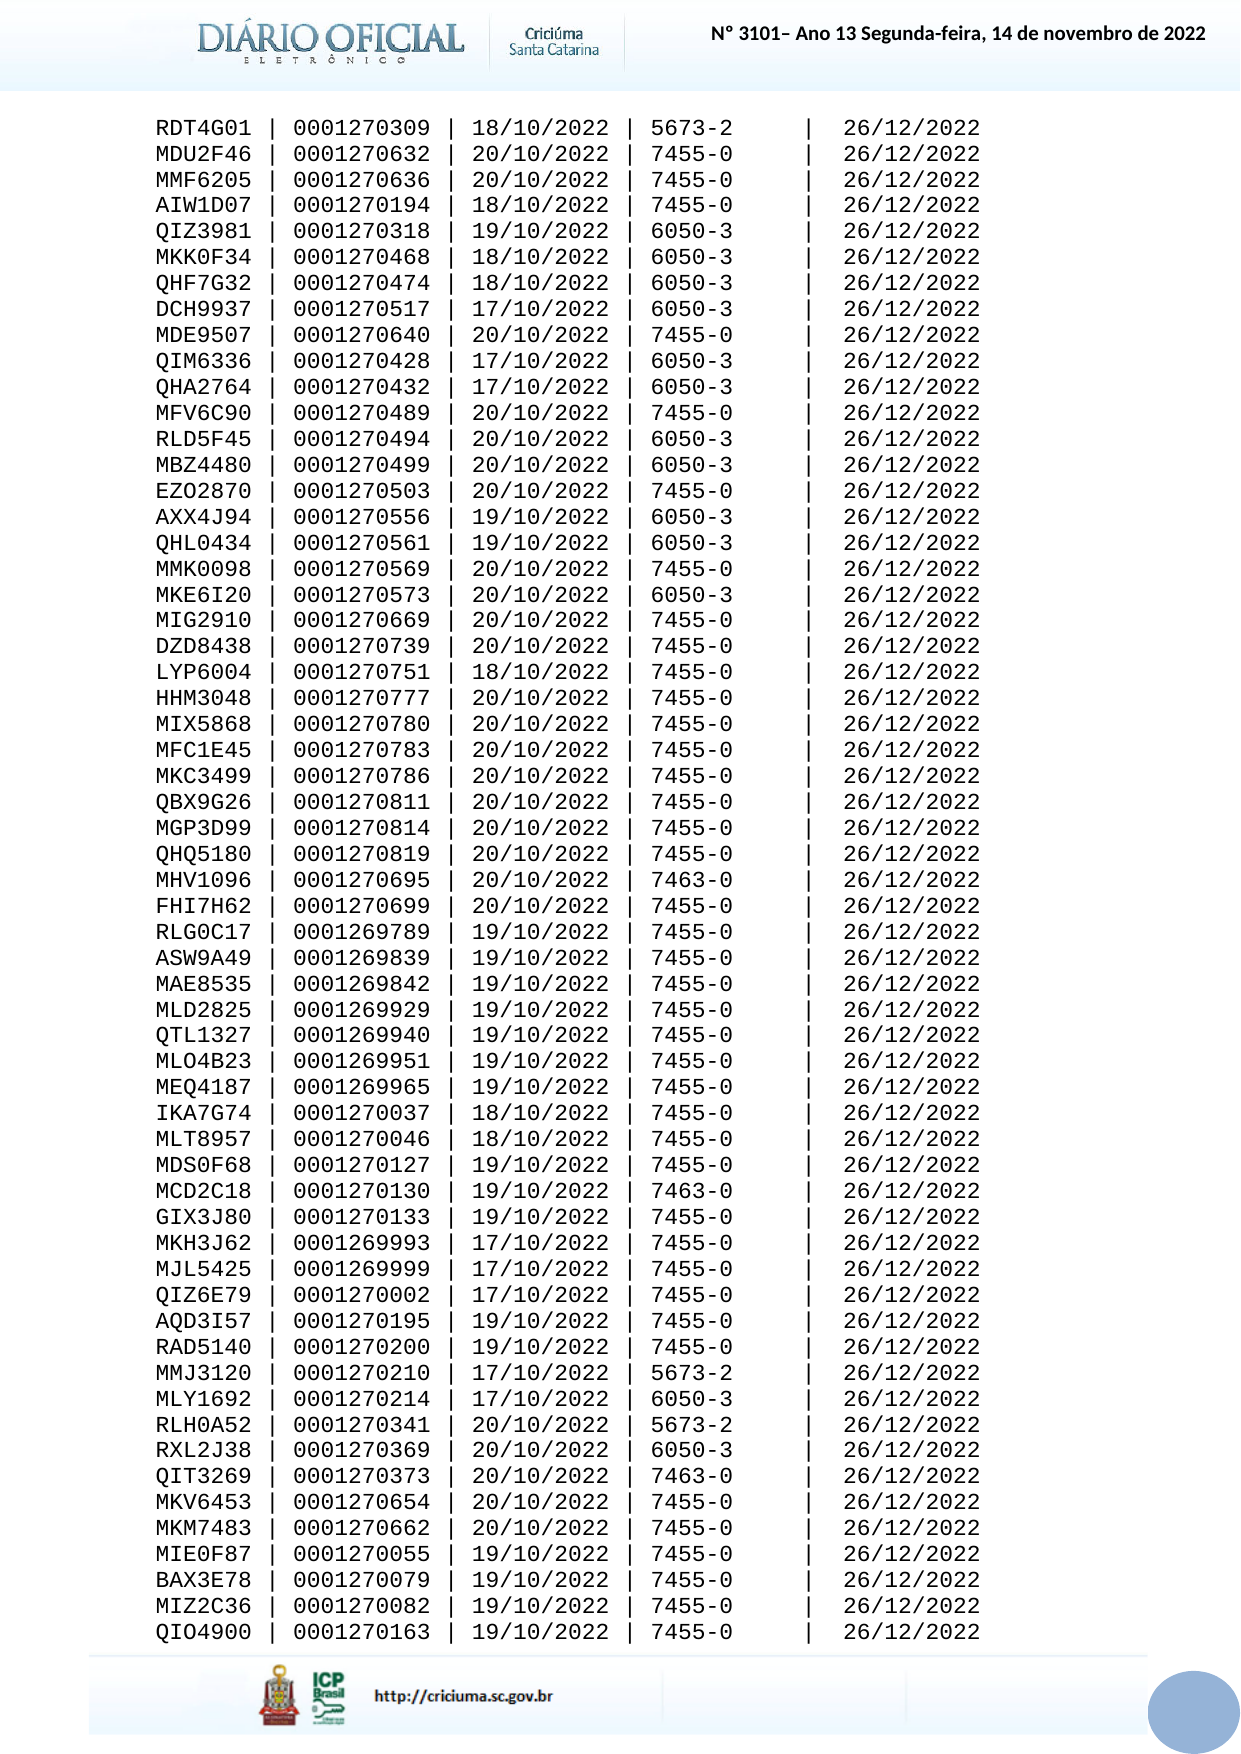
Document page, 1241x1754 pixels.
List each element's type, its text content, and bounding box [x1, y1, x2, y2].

text QIZ6E79 | 0001270002 | 17/10/2022 | 7455-0 | 26/12/2022 [59, 1283, 1167, 1309]
text QHL0434 | 0001270561 | 19/10/2022 | 6050-3 | 26/12/2022 [59, 531, 1167, 557]
text QIM6336 | 0001270428 | 17/10/2022 | 6050-3 | 26/12/2022 [59, 349, 1167, 375]
text MKK0F34 | 0001270468 | 18/10/2022 | 6050-3 | 26/12/2022 [59, 246, 1167, 272]
text MAE8535 | 0001269842 | 19/10/2022 | 7455-0 | 26/12/2022 [59, 972, 1167, 998]
text AXX4J94 | 0001270556 | 19/10/2022 | 6050-3 | 26/12/2022 [59, 505, 1167, 531]
text MIZ2C36 | 0001270082 | 19/10/2022 | 7455-0 | 26/12/2022 [59, 1594, 1167, 1620]
text MLY1692 | 0001270214 | 17/10/2022 | 6050-3 | 26/12/2022 [59, 1387, 1167, 1413]
text MHV1096 | 0001270695 | 20/10/2022 | 7463-0 | 26/12/2022 [59, 868, 1167, 894]
text MLD2825 | 0001269929 | 19/10/2022 | 7455-0 | 26/12/2022 [59, 998, 1167, 1024]
text RLH0A52 | 0001270341 | 20/10/2022 | 5673-2 | 26/12/2022 [59, 1413, 1167, 1439]
text QHF7G32 | 0001270474 | 18/10/2022 | 6050-3 | 26/12/2022 [59, 272, 1167, 298]
text MDE9507 | 0001270640 | 20/10/2022 | 7455-0 | 26/12/2022 [59, 323, 1167, 349]
text MLO4B23 | 0001269951 | 19/10/2022 | 7455-0 | 26/12/2022 [59, 1050, 1167, 1076]
text MIG2910 | 0001270669 | 20/10/2022 | 7455-0 | 26/12/2022 [59, 609, 1167, 635]
text QIT3269 | 0001270373 | 20/10/2022 | 7463-0 | 26/12/2022 [59, 1465, 1167, 1491]
text MFC1E45 | 0001270783 | 20/10/2022 | 7455-0 | 26/12/2022 [59, 738, 1167, 764]
text RAD5140 | 0001270200 | 19/10/2022 | 7455-0 | 26/12/2022 [59, 1335, 1167, 1361]
text QHA2764 | 0001270432 | 17/10/2022 | 6050-3 | 26/12/2022 [59, 375, 1167, 401]
text MGP3D99 | 0001270814 | 20/10/2022 | 7455-0 | 26/12/2022 [59, 816, 1167, 842]
text MIX5868 | 0001270780 | 20/10/2022 | 7455-0 | 26/12/2022 [59, 713, 1167, 738]
text GIX3J80 | 0001270133 | 19/10/2022 | 7455-0 | 26/12/2022 [59, 1205, 1167, 1231]
text EZO2870 | 0001270503 | 20/10/2022 | 7455-0 | 26/12/2022 [59, 479, 1167, 505]
text AIW1D07 | 0001270194 | 18/10/2022 | 7455-0 | 26/12/2022 [59, 194, 1167, 220]
text QIZ3981 | 0001270318 | 19/10/2022 | 6050-3 | 26/12/2022 [59, 220, 1167, 246]
text MKC3499 | 0001270786 | 20/10/2022 | 7455-0 | 26/12/2022 [59, 764, 1167, 790]
text MMK0098 | 0001270569 | 20/10/2022 | 7455-0 | 26/12/2022 [59, 557, 1167, 583]
text HHM3048 | 0001270777 | 20/10/2022 | 7455-0 | 26/12/2022 [59, 687, 1167, 713]
text DCH9937 | 0001270517 | 17/10/2022 | 6050-3 | 26/12/2022 [59, 298, 1167, 323]
text FHI7H62 | 0001270699 | 20/10/2022 | 7455-0 | 26/12/2022 [59, 894, 1167, 920]
text QTL1327 | 0001269940 | 19/10/2022 | 7455-0 | 26/12/2022 [59, 1024, 1167, 1050]
text DZD8438 | 0001270739 | 20/10/2022 | 7455-0 | 26/12/2022 [59, 635, 1167, 661]
text RLD5F45 | 0001270494 | 20/10/2022 | 6050-3 | 26/12/2022 [59, 427, 1167, 453]
text MMF6205 | 0001270636 | 20/10/2022 | 7455-0 | 26/12/2022 [59, 168, 1167, 194]
text AQD3I57 | 0001270195 | 19/10/2022 | 7455-0 | 26/12/2022 [59, 1309, 1167, 1335]
text MJL5425 | 0001269999 | 17/10/2022 | 7455-0 | 26/12/2022 [59, 1257, 1167, 1283]
text MMJ3120 | 0001270210 | 17/10/2022 | 5673-2 | 26/12/2022 [59, 1361, 1167, 1387]
text MKE6I20 | 0001270573 | 20/10/2022 | 6050-3 | 26/12/2022 [59, 583, 1167, 609]
text IKA7G74 | 0001270037 | 18/10/2022 | 7455-0 | 26/12/2022 [59, 1102, 1167, 1128]
text MKV6453 | 0001270654 | 20/10/2022 | 7455-0 | 26/12/2022 [59, 1491, 1167, 1517]
text ASW9A49 | 0001269839 | 19/10/2022 | 7455-0 | 26/12/2022 [59, 946, 1167, 972]
text MDU2F46 | 0001270632 | 20/10/2022 | 7455-0 | 26/12/2022 [59, 142, 1167, 168]
text MKM7483 | 0001270662 | 20/10/2022 | 7455-0 | 26/12/2022 [59, 1517, 1167, 1543]
text MIE0F87 | 0001270055 | 19/10/2022 | 7455-0 | 26/12/2022 [59, 1543, 1167, 1568]
text QIO4900 | 0001270163 | 19/10/2022 | 7455-0 | 26/12/2022 [59, 1620, 1167, 1646]
text MDS0F68 | 0001270127 | 19/10/2022 | 7455-0 | 26/12/2022 [59, 1153, 1167, 1179]
text QHQ5180 | 0001270819 | 20/10/2022 | 7455-0 | 26/12/2022 [59, 842, 1167, 868]
text MBZ4480 | 0001270499 | 20/10/2022 | 6050-3 | 26/12/2022 [59, 453, 1167, 479]
text MFV6C90 | 0001270489 | 20/10/2022 | 7455-0 | 26/12/2022 [59, 401, 1167, 427]
text MKH3J62 | 0001269993 | 17/10/2022 | 7455-0 | 26/12/2022 [59, 1231, 1167, 1257]
text MCD2C18 | 0001270130 | 19/10/2022 | 7463-0 | 26/12/2022 [59, 1179, 1167, 1205]
text RDT4G01 | 0001270309 | 18/10/2022 | 5673-2 | 26/12/2022 [59, 116, 1167, 142]
text MLT8957 | 0001270046 | 18/10/2022 | 7455-0 | 26/12/2022 [59, 1128, 1167, 1153]
text RLG0C17 | 0001269789 | 19/10/2022 | 7455-0 | 26/12/2022 [59, 920, 1167, 946]
text BAX3E78 | 0001270079 | 19/10/2022 | 7455-0 | 26/12/2022 [59, 1568, 1167, 1594]
text LYP6004 | 0001270751 | 18/10/2022 | 7455-0 | 26/12/2022 [59, 661, 1167, 687]
text RXL2J38 | 0001270369 | 20/10/2022 | 6050-3 | 26/12/2022 [59, 1439, 1167, 1465]
text QBX9G26 | 0001270811 | 20/10/2022 | 7455-0 | 26/12/2022 [59, 790, 1167, 816]
text MEQ4187 | 0001269965 | 19/10/2022 | 7455-0 | 26/12/2022 [59, 1076, 1167, 1102]
